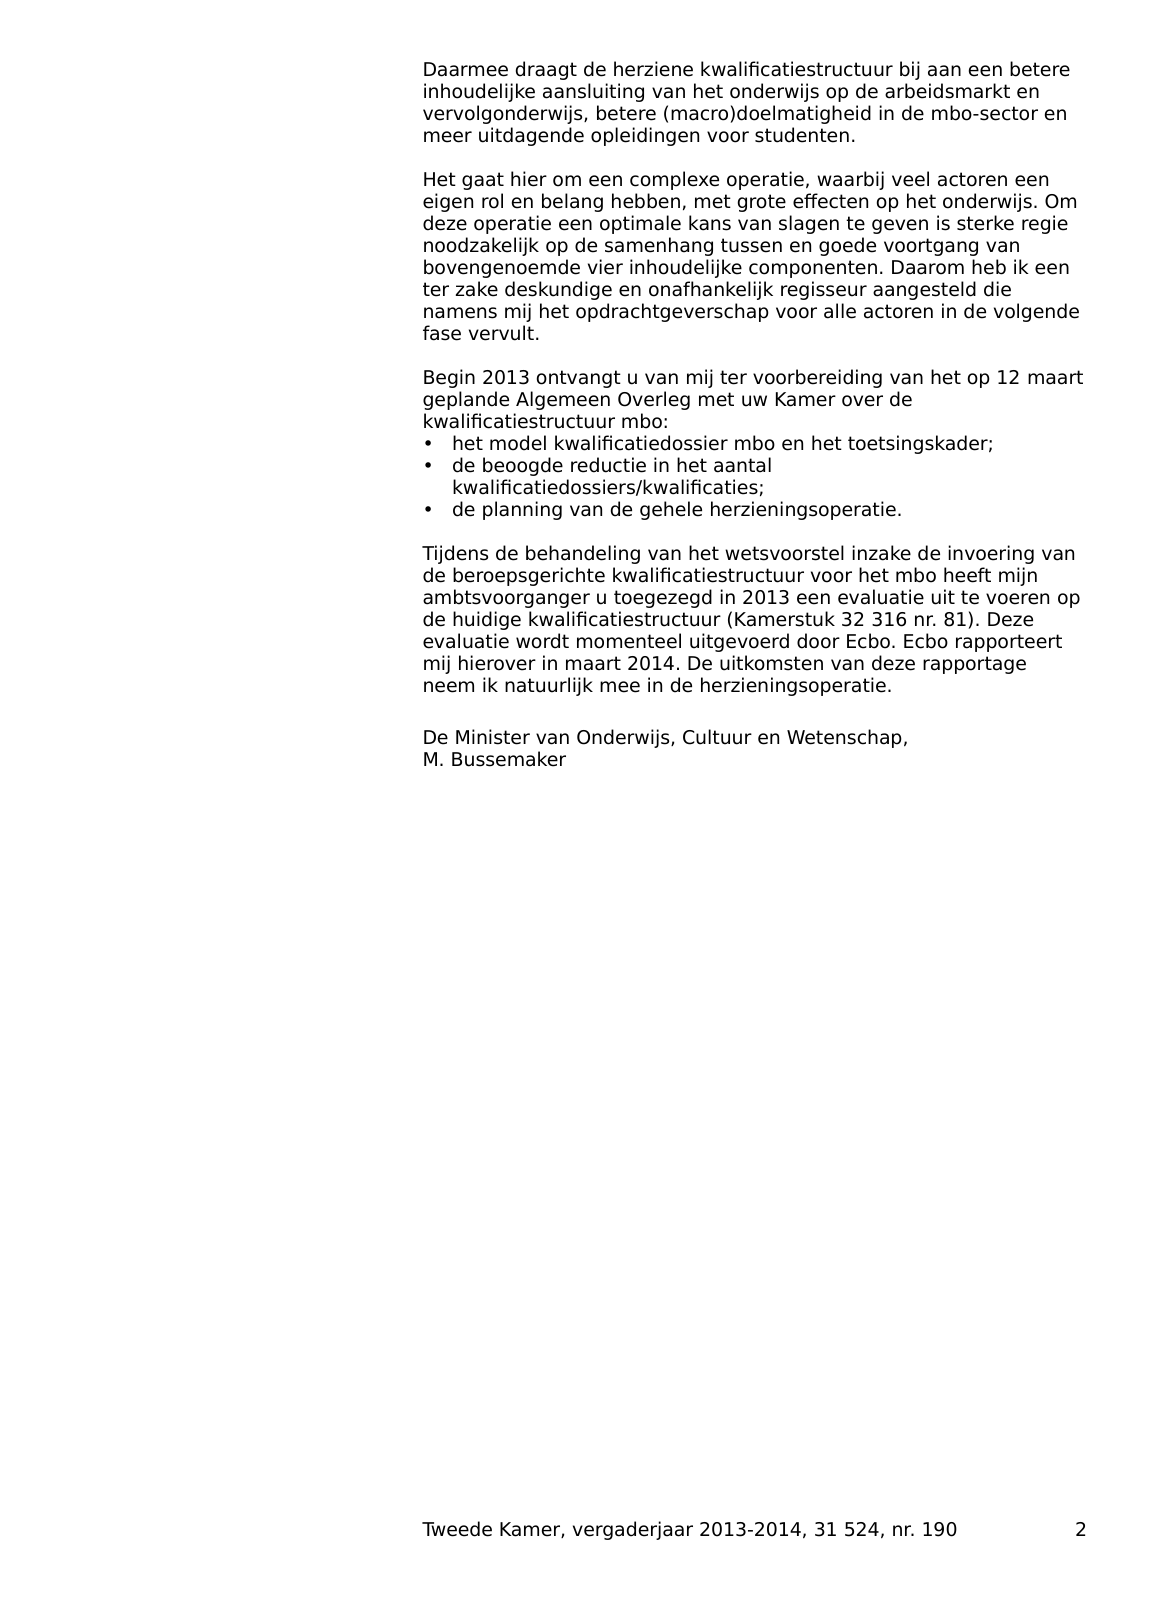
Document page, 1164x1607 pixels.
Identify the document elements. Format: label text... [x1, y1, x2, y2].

text Het gaat hier om een complexe operatie, waarbij veel actoren een eigen rol en belang hebben, met grote effecten op het onderwijs. Om deze operatie een optimale kans van slagen te geven is sterke regie noodzakelijk op de samenhang tussen en goede voortgang van bovengenoemde vier inhoudelijke componenten. Daarom heb ik een ter zake deskundige en onafhankelijk regisseur aangesteld die namens mij het opdrachtgeverschap voor alle actoren in de volgende fase vervult. [422, 169, 1087, 345]
text Tijdens de behandeling van het wetsvoorstel inzake de invoering van de beroepsgerichte kwalificatiestructuur voor het mbo heeft mijn ambtsvoorganger u toegezegd in 2013 een evaluatie uit te voeren op de huidige kwalificatiestructuur (Kamerstuk 32 316 nr. 81). Deze evaluatie wordt momenteel uitgevoerd door Ecbo. Ecbo rapporteert mij hierover in maart 2014. De uitkomsten van deze rapportage neem ik natuurlijk mee in de herzieningsoperatie. [422, 543, 1087, 697]
text Begin 2013 ontvangt u van mij ter voorbereiding van het op 12 maart geplande Algemeen Overleg met uw Kamer over de kwalificatiestructuur mbo: [422, 367, 1087, 433]
text • de planning van de gehele herzieningsoperatie. [422, 499, 1087, 521]
text • de beoogde reductie in het aantal kwalificatiedossiers/kwalificaties; [422, 455, 1087, 499]
text De Minister van Onderwijs, Cultuur en Wetenschap, M. Bussemaker [422, 727, 1087, 771]
text • het model kwalificatiedossier mbo en het toetsingskader; [422, 433, 1087, 455]
text Daarmee draagt de herziene kwalificatiestructuur bij aan een betere inhoudelijke aansluiting van het onderwijs op de arbeidsmarkt en vervolgonderwijs, betere (macro)doelmatigheid in de mbo-sector en meer uitdagende opleidingen voor studenten. [422, 59, 1087, 147]
